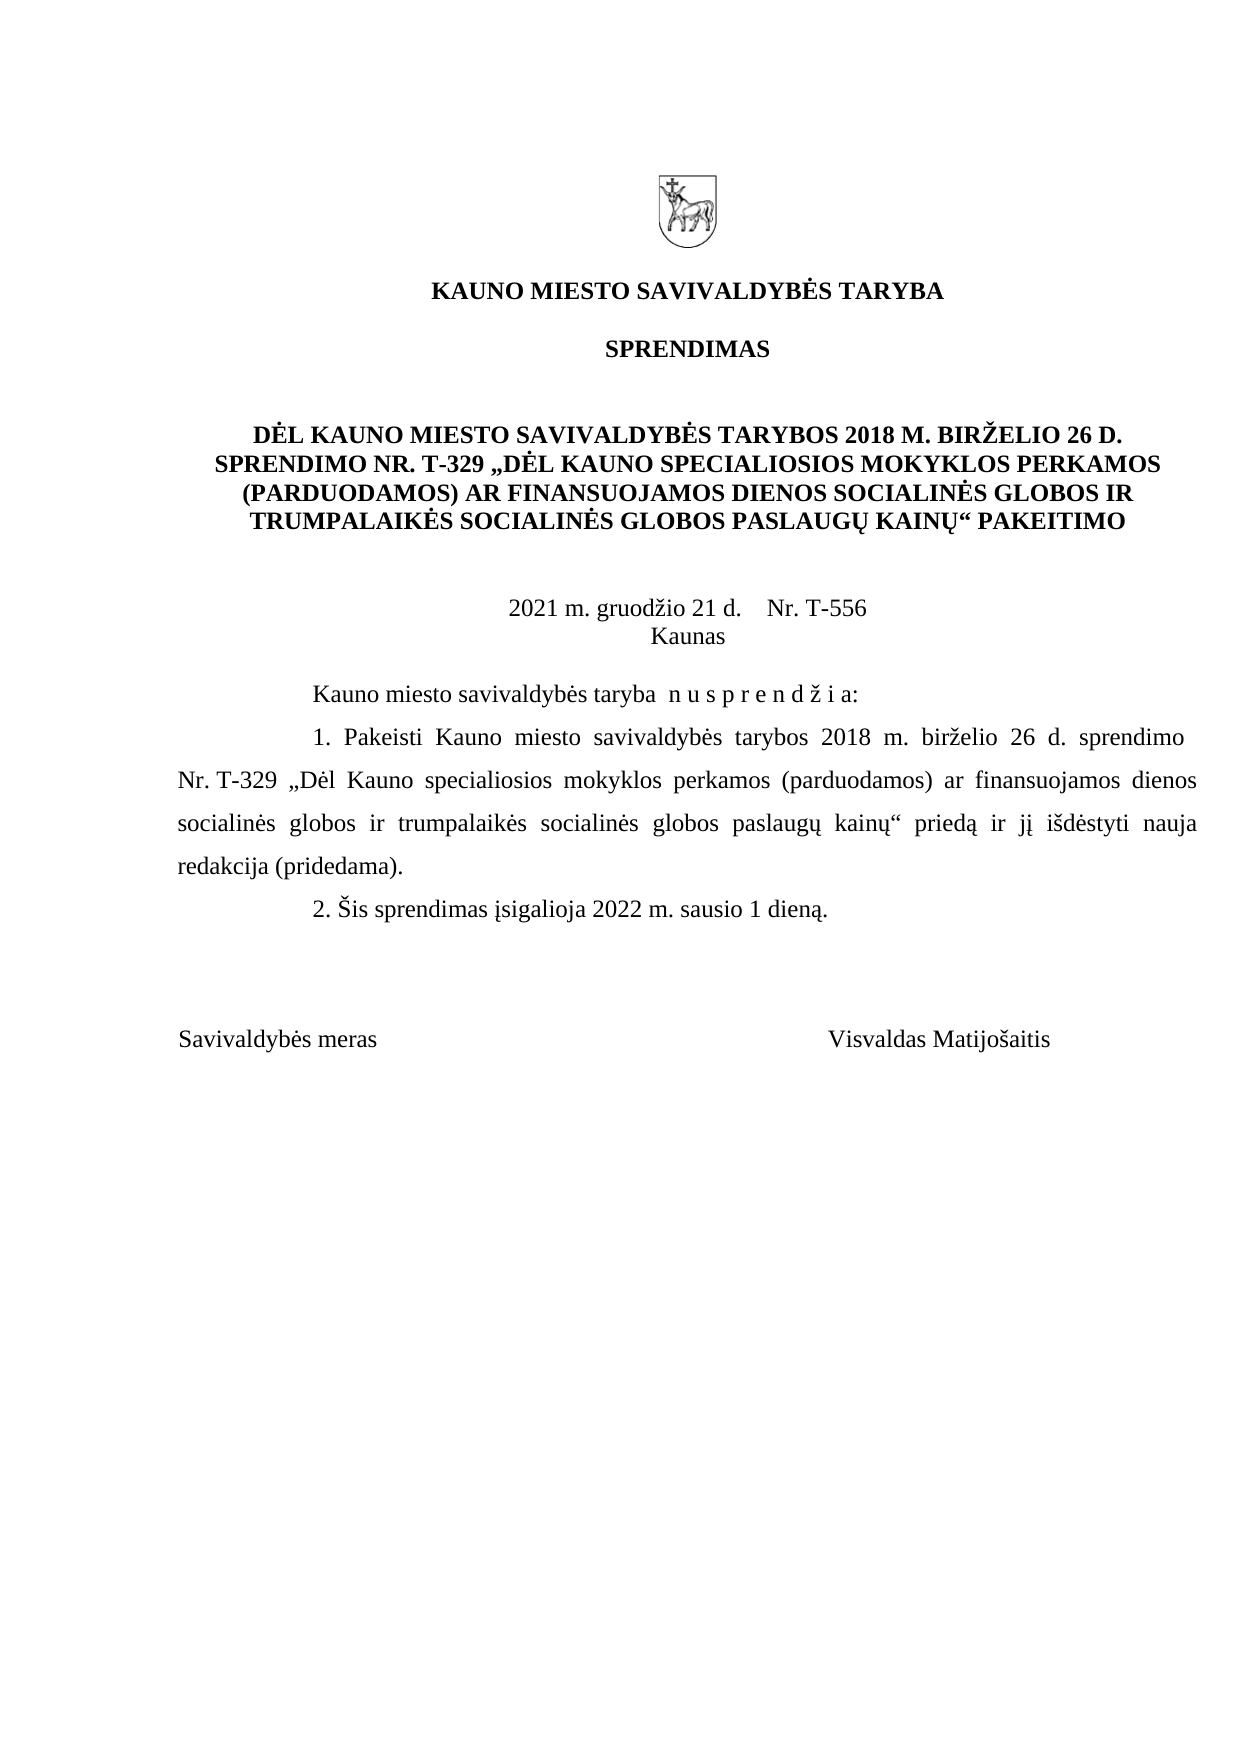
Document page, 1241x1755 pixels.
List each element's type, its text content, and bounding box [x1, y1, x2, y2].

text Kauno miesto savivaldybės taryba n u s p r e n d ž i a: [177, 679, 1198, 708]
text DĖL KAUNO MIESTO SAVIVALDYBĖS TARYBOS 2018 M. BIRŽELIO 26 D. SPRENDIMO NR. T-329 „DĖL KAUNO SPECIALIOSIOS MOKYKLOS PERKAMOS (PARDUODAMOS) AR FINANSUOJAMOS DIENOS SOCIALINĖS GLOBOS IR TRUMPALAIKĖS SOCIALINĖS GLOBOS PASLAUGŲ KAINŲ“ PAKEITIMO [178, 420, 1198, 535]
text 1. Pakeisti Kauno miesto savivaldybės tarybos 2018 m. birželio 26 d. sprendimo Nr. T-329 „Dėl Kauno specialiosios mokyklos perkamos (parduodamos) ar finansuojamos dienos socialinės globos ir trumpalaikės socialinės globos paslaugų kainų“ priedą ir jį išdėstyti nauja redakcija (pridedama). [177, 722, 1198, 880]
text 2. Šis sprendimas įsigalioja 2022 m. sausio 1 dieną. [177, 894, 1198, 923]
text Savivaldybės meras Visvaldas Matijošaitis [178, 1024, 1198, 1053]
text Kaunas [178, 621, 1198, 650]
text SPRENDIMAS [177, 334, 1198, 363]
text 2021 m. gruodžio 21 d. Nr. T-556 [177, 593, 1198, 621]
text KAUNO MIESTO SAVIVALDYBĖS TARYBA [177, 276, 1198, 305]
